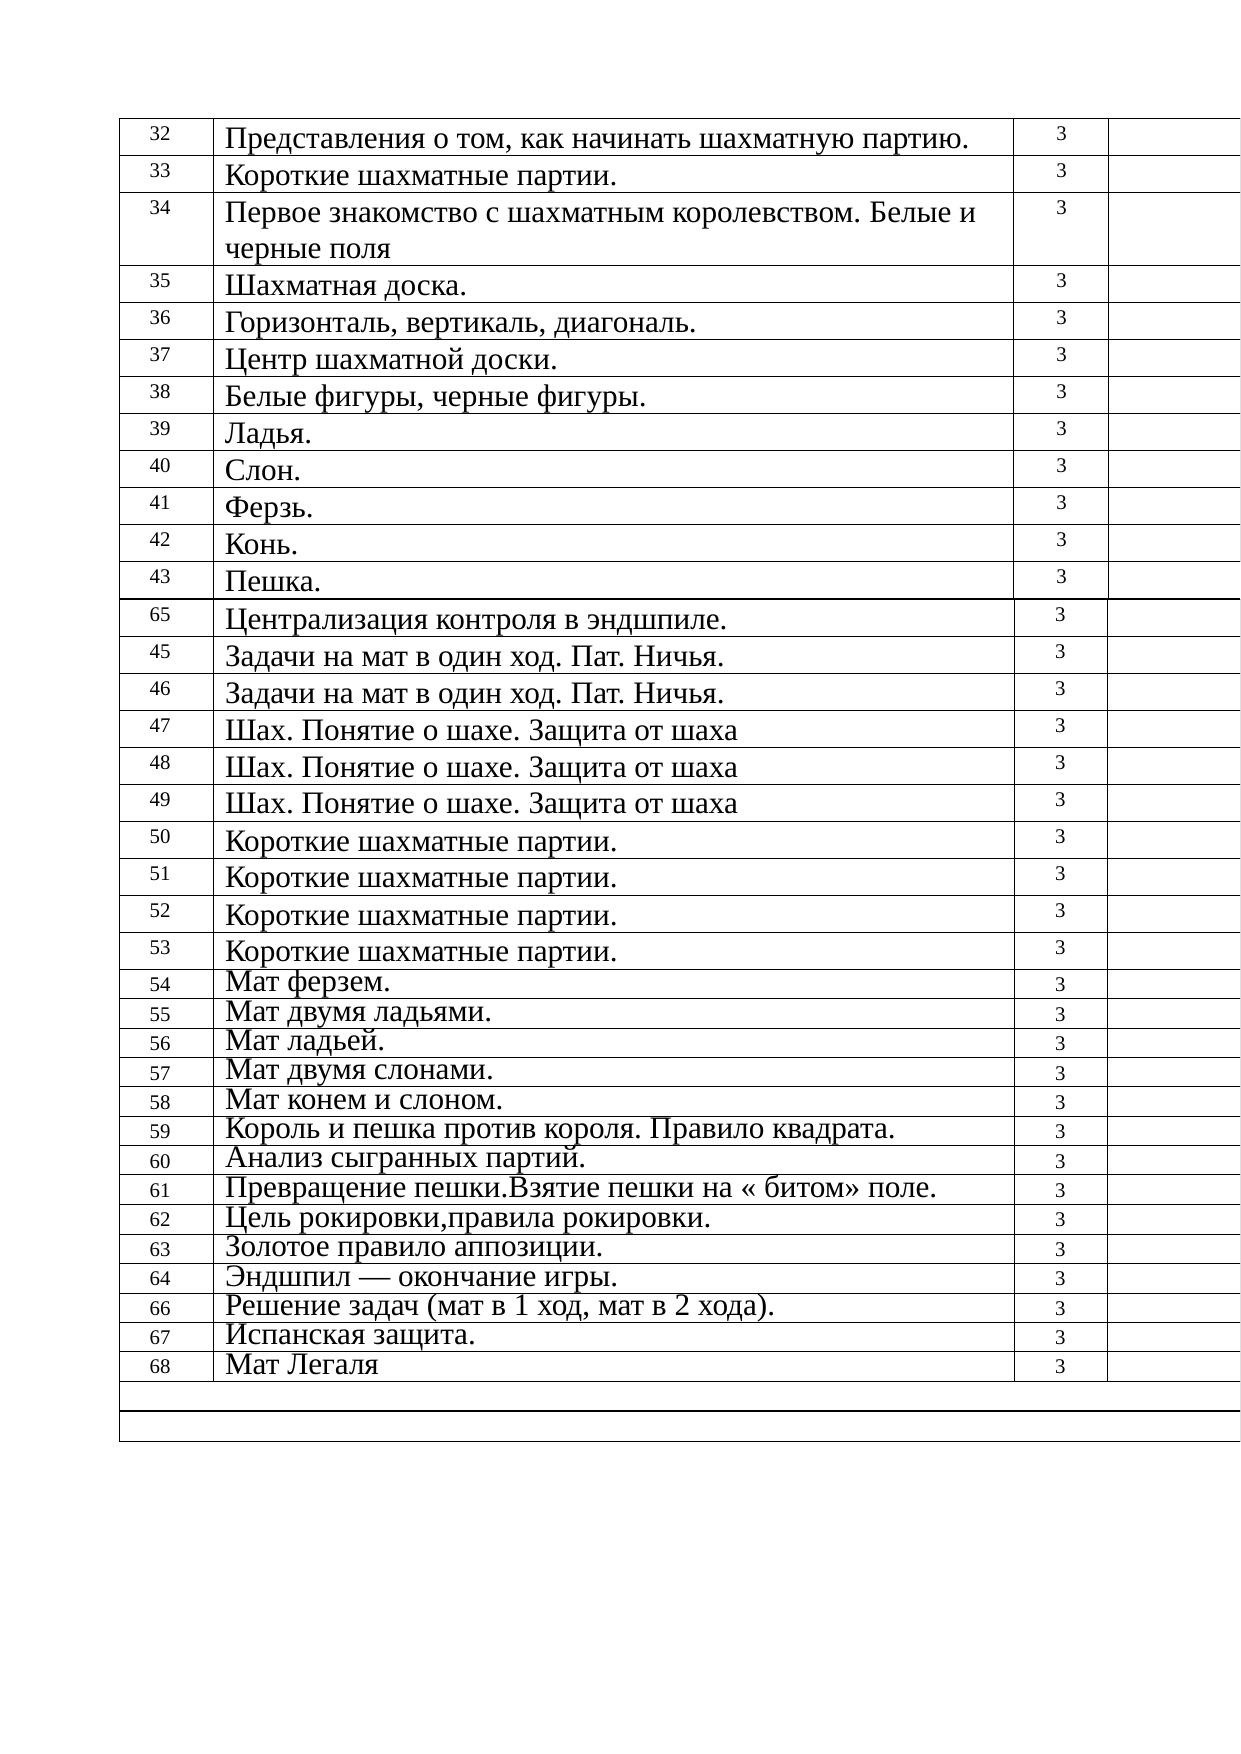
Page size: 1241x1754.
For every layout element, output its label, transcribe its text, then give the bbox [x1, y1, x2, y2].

table_cell 53 [120, 933, 213, 969]
table_cell [1109, 340, 1240, 376]
table_cell [1109, 414, 1240, 450]
table_cell 3 [1015, 970, 1107, 998]
table_cell 3 [1014, 525, 1108, 561]
table_cell Цель рокировки,правила рокировки. [214, 1205, 1014, 1234]
table_cell 3 [1015, 637, 1107, 673]
table_cell [1108, 785, 1240, 821]
table_cell Шахматная доска. [214, 266, 1013, 302]
table_cell [1109, 303, 1240, 339]
table_cell Золотое правило аппозиции. [214, 1235, 1014, 1263]
table_cell 3 [1015, 1175, 1107, 1204]
table_cell 58 [120, 1087, 213, 1116]
table_header 3 [1015, 600, 1107, 636]
table_cell 3 [1015, 999, 1107, 1027]
table_cell 3 [1015, 822, 1107, 858]
table_cell 3 [1014, 193, 1108, 265]
table_cell [1109, 119, 1240, 155]
table_cell 38 [120, 377, 213, 413]
table_cell 47 [120, 711, 213, 747]
table_cell [1109, 266, 1240, 302]
table_cell Шах. Понятие о шахе. Защита от шаха [214, 748, 1014, 784]
table_cell [1108, 970, 1240, 998]
table_cell 64 [120, 1264, 213, 1292]
table_cell Эндшпил — окончание игры. [214, 1264, 1014, 1292]
table_cell 3 [1014, 156, 1108, 192]
table_cell Мат ладьей. [214, 1029, 1014, 1057]
table_cell [1108, 1117, 1240, 1145]
table_cell [120, 1382, 1240, 1410]
table_cell [1109, 451, 1240, 487]
table_cell 32 [120, 119, 213, 155]
table_header 65 [120, 600, 213, 636]
table_cell [1109, 525, 1240, 561]
table_cell Шах. Понятие о шахе. Защита от шаха [214, 711, 1014, 747]
table_cell 54 [120, 970, 213, 998]
table_cell [1108, 674, 1240, 710]
table_cell Мат ферзем. [298, 970, 1014, 998]
table_cell 51 [120, 859, 213, 895]
table_cell [1108, 1235, 1240, 1263]
table_cell [1108, 637, 1240, 673]
table_cell Мат ферзем. [214, 970, 296, 998]
table_cell [1108, 859, 1240, 895]
table_cell 3 [1014, 303, 1108, 339]
table_cell 68 [120, 1352, 213, 1381]
table_cell 67 [120, 1323, 213, 1351]
table_cell Короткие шахматные партии. [214, 822, 1014, 858]
table_cell 46 [120, 674, 213, 710]
table_cell Решение задач (мат в 1 ход, мат в 2 хода). [214, 1294, 1014, 1322]
table_cell 3 [1015, 1146, 1107, 1174]
table_cell Анализ сыгранных партий. [214, 1146, 1014, 1174]
table_cell 52 [120, 896, 213, 932]
table_cell [1109, 193, 1240, 265]
table_cell 62 [120, 1205, 213, 1234]
table_cell 3 [1015, 1352, 1107, 1381]
table_cell 3 [1014, 340, 1108, 376]
table_cell Белые фигуры, черные фигуры. [214, 377, 1013, 413]
table_cell 3 [1015, 748, 1107, 784]
table_cell [1108, 1175, 1240, 1204]
table_cell 3 [1015, 1029, 1107, 1057]
table_cell [1108, 1352, 1240, 1381]
table_header [1108, 600, 1240, 636]
table_cell Король и пешка против короля. Правило квадрата. [214, 1117, 1014, 1145]
table_cell [1109, 156, 1240, 192]
table_cell Ферзь. [214, 488, 1013, 524]
table_cell 33 [120, 156, 213, 192]
table_cell 3 [1015, 1117, 1107, 1145]
table_cell Слон. [214, 451, 1013, 487]
table_cell Представления о том, как начинать шахматную партию. [214, 119, 1013, 155]
table_cell Центр шахматной доски. [214, 340, 1013, 376]
table_cell 48 [120, 748, 213, 784]
table_cell Шах. Понятие о шахе. Защита от шаха [214, 785, 1014, 821]
table_cell 3 [1015, 933, 1107, 969]
table_cell 36 [120, 303, 213, 339]
table_cell Короткие шахматные партии. [214, 859, 1014, 895]
table_cell Короткие шахматные партии. [214, 156, 1013, 192]
table_cell 43 [120, 562, 213, 598]
table_cell [1108, 896, 1240, 932]
table_cell [1109, 562, 1240, 598]
table_cell 3 [1015, 1058, 1107, 1086]
table_cell Мат конем и слоном. [214, 1087, 1014, 1116]
table_cell 3 [1015, 1235, 1107, 1263]
table_cell 59 [120, 1117, 213, 1145]
table_cell 50 [120, 822, 213, 858]
table_cell 60 [120, 1146, 213, 1174]
table_cell 57 [120, 1058, 213, 1086]
table_cell Превращение пешки.Взятие пешки на « битом» поле. [214, 1175, 1014, 1204]
table_cell [1108, 1294, 1240, 1322]
table_cell 35 [120, 266, 213, 302]
table_cell Мат двумя слонами. [214, 1058, 1014, 1086]
table_cell 3 [1014, 414, 1108, 450]
table_cell Пешка. [214, 562, 1013, 598]
table_cell [1108, 822, 1240, 858]
table_cell [1108, 999, 1240, 1027]
table_cell Испанская защита. [214, 1323, 1014, 1351]
table_cell Мат Легаля [214, 1352, 1014, 1381]
table_cell [1108, 1146, 1240, 1174]
table_cell 3 [1015, 1323, 1107, 1351]
table_cell 61 [120, 1175, 213, 1204]
table_cell 66 [120, 1294, 213, 1322]
table_cell 3 [1015, 896, 1107, 932]
table_cell 3 [1014, 451, 1108, 487]
table_cell 49 [120, 785, 213, 821]
table_cell [1108, 711, 1240, 747]
table_cell 3 [1015, 711, 1107, 747]
table_cell 40 [120, 451, 213, 487]
table_cell 3 [1015, 1087, 1107, 1116]
table_cell 3 [1015, 1264, 1107, 1292]
table_cell 63 [120, 1235, 213, 1263]
table_cell 3 [1014, 562, 1108, 598]
table_cell [1108, 1087, 1240, 1116]
table_cell 39 [120, 414, 213, 450]
table_cell 56 [120, 1029, 213, 1057]
table_cell Ладья. [214, 414, 1013, 450]
table_cell Задачи на мат в один ход. Пат. Ничья. [214, 637, 1014, 673]
table_cell [1108, 1205, 1240, 1234]
table_cell [1109, 488, 1240, 524]
table_cell 45 [120, 637, 213, 673]
table_cell 3 [1015, 674, 1107, 710]
table_cell 3 [1015, 859, 1107, 895]
table_cell 3 [1014, 488, 1108, 524]
table_header Централизация контроля в эндшпиле. [214, 600, 1014, 636]
table_cell Короткие шахматные партии. [214, 896, 1014, 932]
table_cell Первое знакомство с шахматным королевством. Белые и черные поля [214, 193, 1013, 265]
table_cell Короткие шахматные партии. [214, 933, 1014, 969]
table_cell 37 [120, 340, 213, 376]
table_cell 3 [1014, 266, 1108, 302]
table_cell 3 [1014, 119, 1108, 155]
table_cell Задачи на мат в один ход. Пат. Ничья. [214, 674, 1014, 710]
table_cell 3 [1015, 1294, 1107, 1322]
table_cell Горизонталь, вертикаль, диагональ. [214, 303, 1013, 339]
table_cell [1108, 748, 1240, 784]
table_cell [1108, 933, 1240, 969]
table_cell 41 [120, 488, 213, 524]
table_cell Мат двумя ладьями. [214, 999, 1014, 1027]
table_cell Конь. [214, 525, 1013, 561]
table_cell [1109, 377, 1240, 413]
table_cell [1108, 1029, 1240, 1057]
table_cell [1108, 1058, 1240, 1086]
table_cell 55 [120, 999, 213, 1027]
table_cell [1108, 1323, 1240, 1351]
table_cell [1108, 1264, 1240, 1292]
table_cell 3 [1015, 785, 1107, 821]
table_cell 34 [120, 193, 213, 265]
table_cell 3 [1015, 1205, 1107, 1234]
table_cell 42 [120, 525, 213, 561]
table_cell 3 [1014, 377, 1108, 413]
table_header [120, 1412, 1240, 1441]
